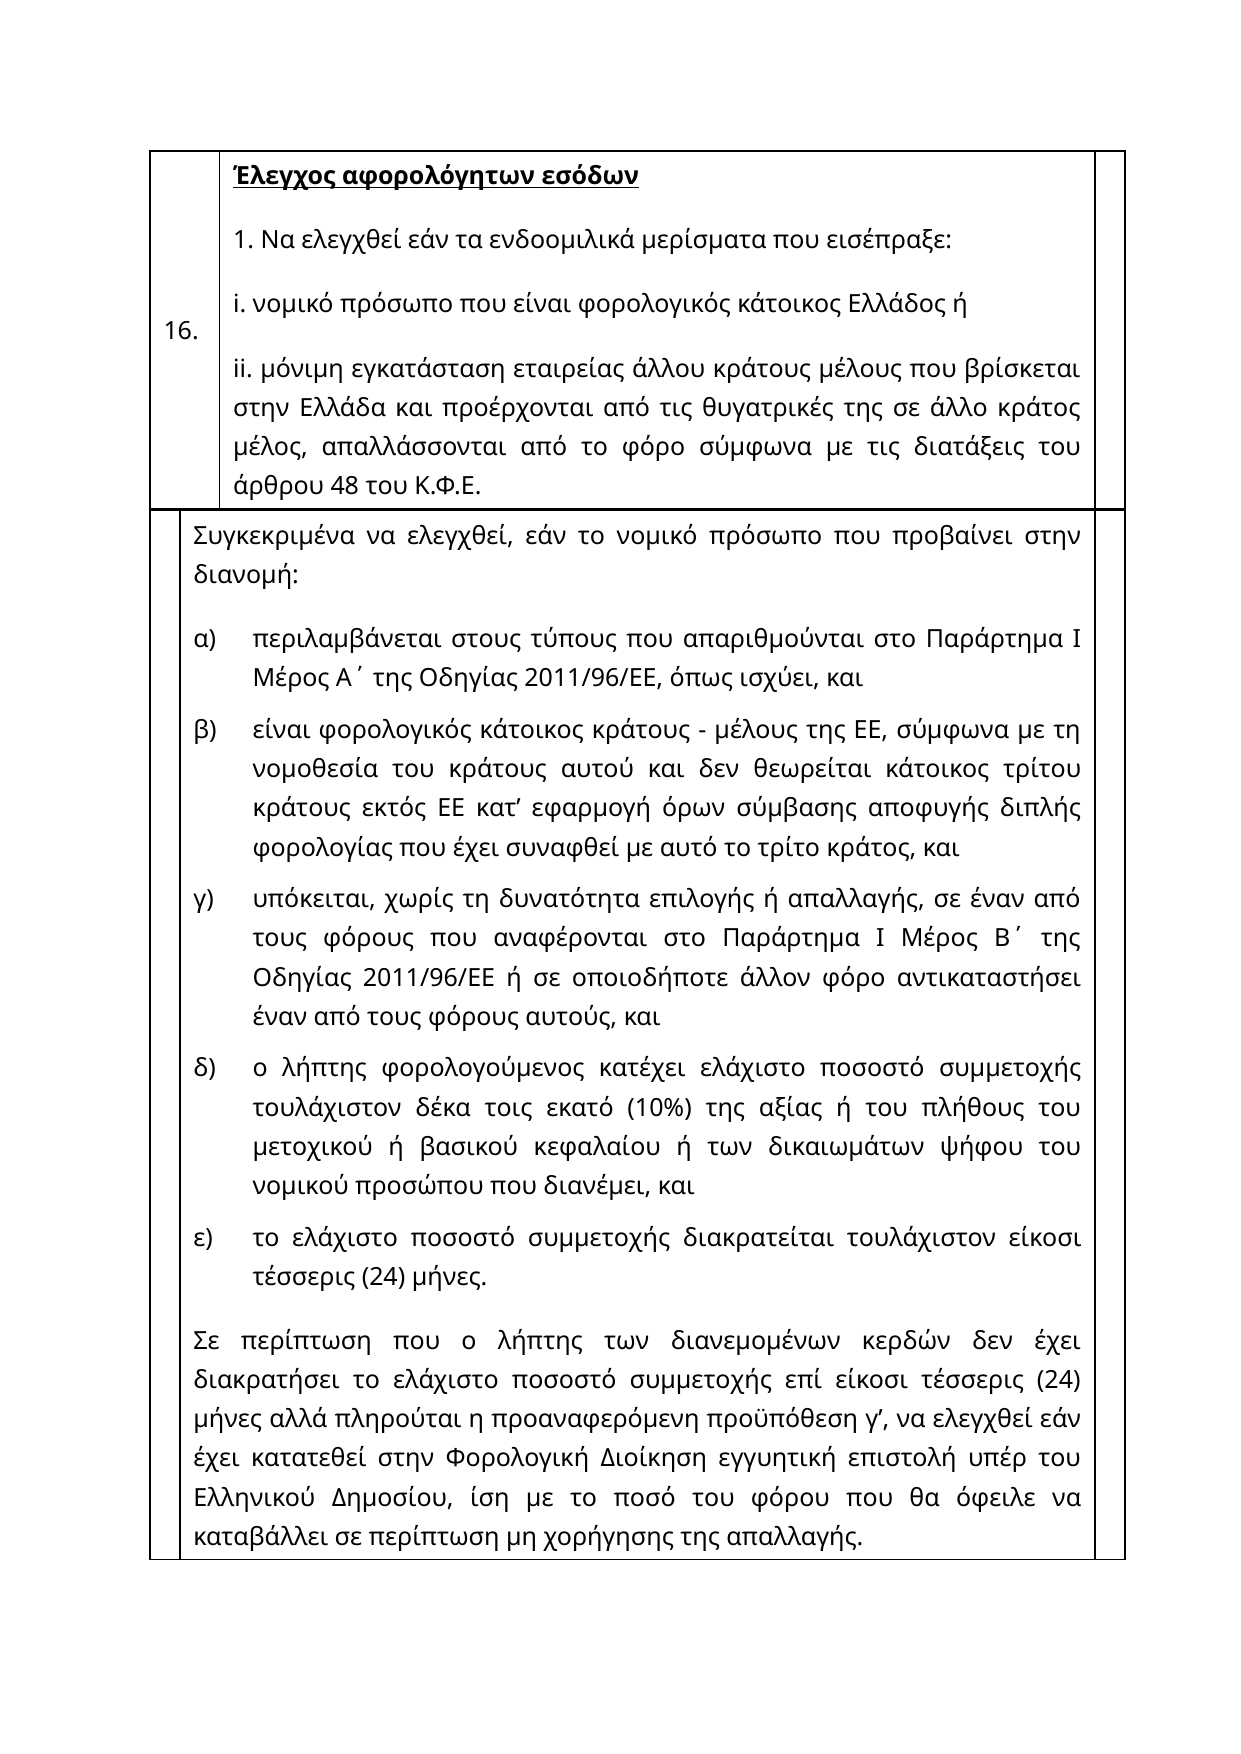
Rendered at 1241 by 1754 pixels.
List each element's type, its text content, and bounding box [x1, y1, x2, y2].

table_cell 16. [151, 152, 219, 508]
table_cell [1096, 152, 1124, 508]
table_cell Έλεγχος αφορολόγητων εσόδων 1. Να ελεγχθεί εάν τα ενδοομιλικά μερίσματα που εισέπραξε: i. νομικό πρόσωπο που είναι φορολογικός κάτοικος Ελλάδος ή ii. μόνιμη εγκατάσταση εταιρείας άλλου κράτους μέλους που βρίσκεται στην Ελλάδα και προέρχονται από τις θυγατρικές της σε άλλο κράτος μέλος, απαλλάσσονται από το φόρο σύμφωνα με τις διατάξεις του άρθρου 48 του Κ.Φ.Ε. [220, 152, 1094, 508]
table_header [151, 511, 179, 1559]
table_header Συγκεκριμένα να ελεγχθεί, εάν το νομικό πρόσωπο που προβαίνει στην διανομή: α) περιλαμβάνεται στους τύπους που απαριθμούνται στο Παράρτημα Ι Μέρος Α΄ της Οδηγίας 2011/96/ΕΕ, όπως ισχύει, και β) είναι φορολογικός κάτοικος κράτους - μέλους της ΕΕ, σύμφωνα με τη νομοθεσία του κράτους αυτού και δεν θεωρείται κάτοικος τρίτου κράτους εκτός ΕΕ κατ’ εφαρμογή όρων σύμβασης αποφυγής διπλής φορολογίας που έχει συναφθεί με αυτό το τρίτο κράτος, και γ) υπόκειται, χωρίς τη δυνατότητα επιλογής ή απαλλαγής, σε έναν από τους φόρους που αναφέρονται στο Παράρτημα Ι Μέρος Β΄ της Οδηγίας 2011/96/ΕΕ ή σε οποιοδήποτε άλλον φόρο αντικαταστήσει έναν από τους φόρους αυτούς, και δ) ο λήπτης φορολογούμενος κατέχει ελάχιστο ποσοστό συμμετοχής τουλάχιστον δέκα τοις εκατό (10%) της αξίας ή του πλήθους του μετοχικού ή βασικού κεφαλαίου ή των δικαιωμάτων ψήφου του νομικού προσώπου που διανέμει, και ε) το ελάχιστο ποσοστό συμμετοχής διακρατείται τουλάχιστον είκοσι τέσσερις (24) μήνες. Σε περίπτωση που ο λήπτης των διανεμομένων κερδών δεν έχει διακρατήσει το ελάχιστο ποσοστό συμμετοχής επί είκοσι τέσσερις (24) μήνες αλλά πληρούται η προαναφερόμενη προϋπόθεση γ’, να ελεγχθεί εάν έχει κατατεθεί στην Φορολογική Διοίκηση εγγυητική επιστολή υπέρ του Ελληνικού Δημοσίου, ίση με το ποσό του φόρου που θα όφειλε να καταβάλλει σε περίπτωση μη χορήγησης της απαλλαγής. [181, 511, 1094, 1559]
table_header [1096, 511, 1124, 1559]
